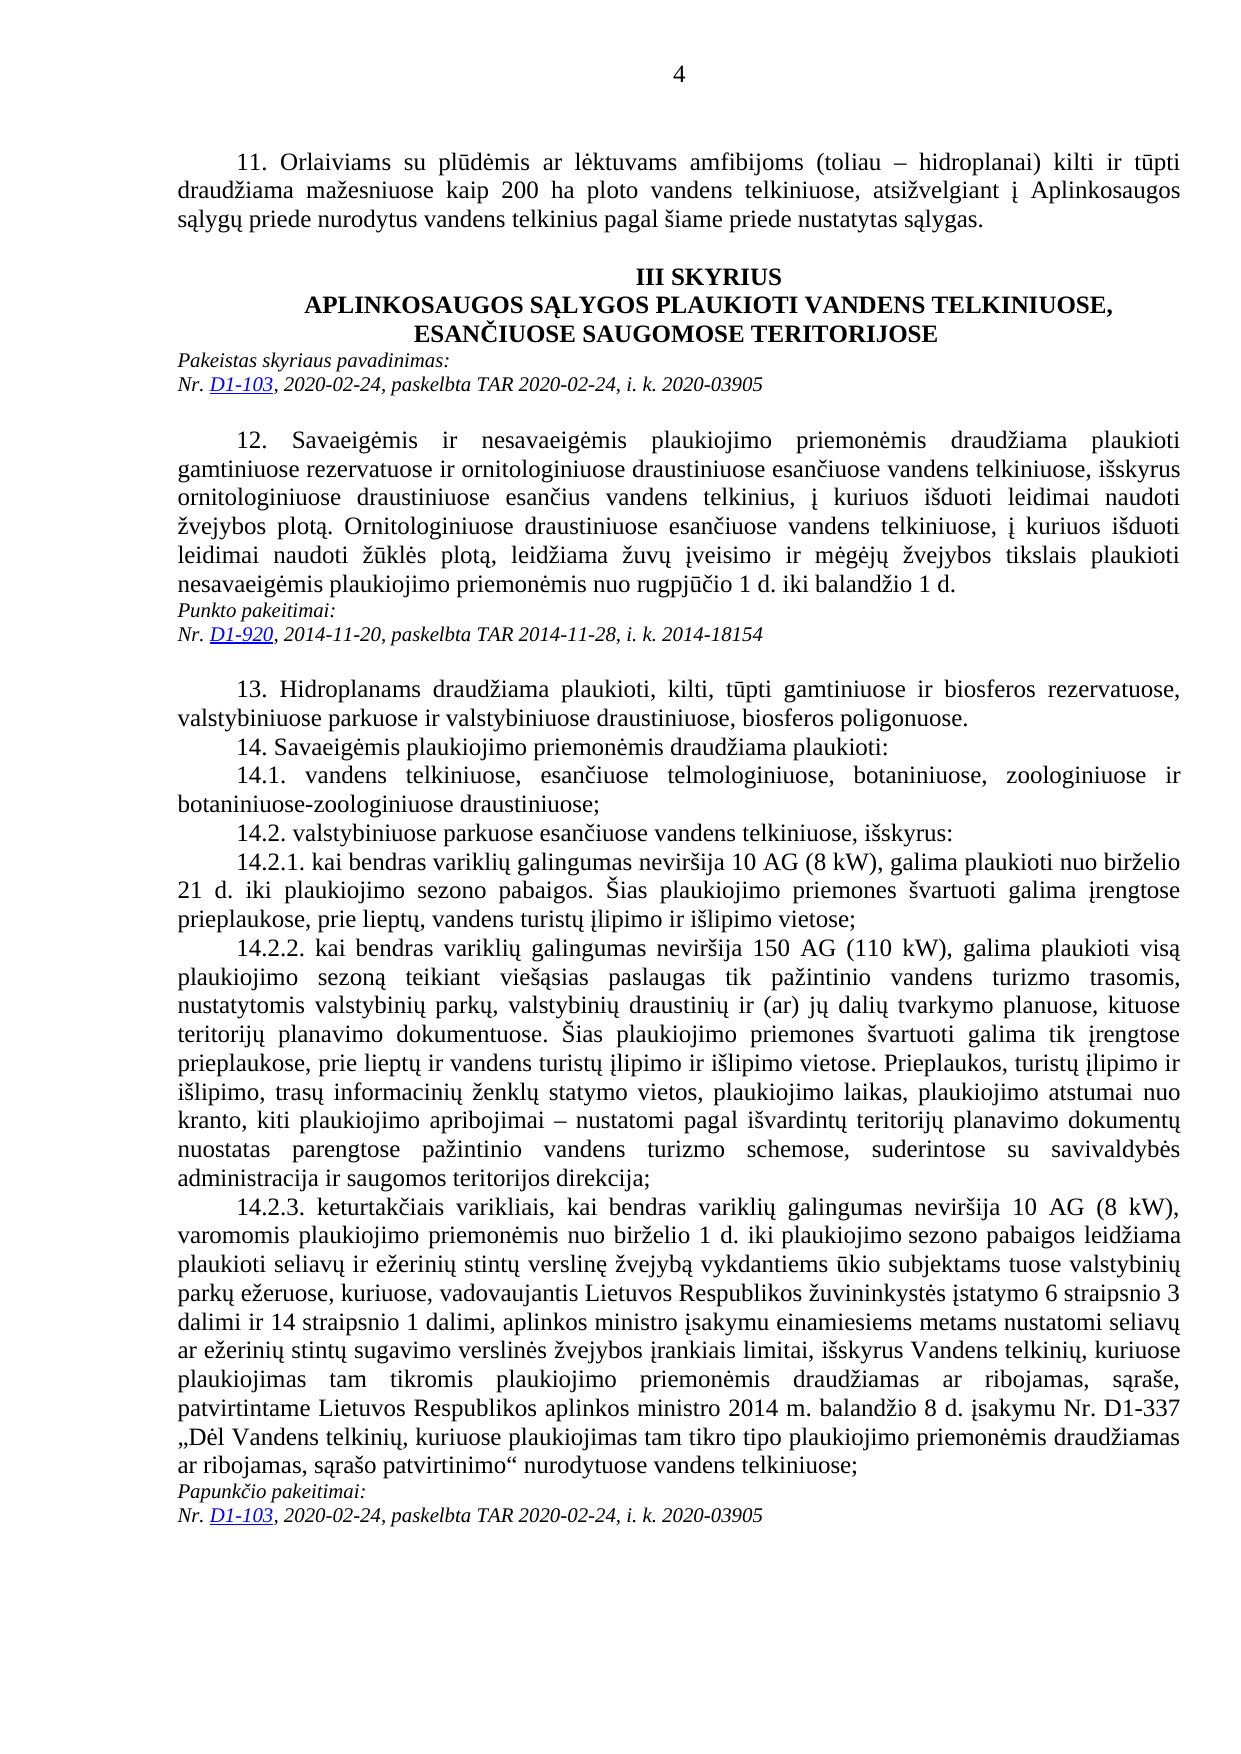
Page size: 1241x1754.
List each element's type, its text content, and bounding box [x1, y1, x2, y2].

text 14.2.1. kai bendras variklių galingumas neviršija 10 AG (8 kW), galima plaukioti nuo birželio 21 d. iki plaukiojimo sezono pabaigos. Šias plaukiojimo priemones švartuoti galima įrengtose prieplaukose, prie lieptų, vandens turistų įlipimo ir išlipimo vietose; [177, 847, 1181, 933]
text 14.2. valstybiniuose parkuose esančiuose vandens telkiniuose, išskyrus: [177, 818, 1181, 847]
text 12. Savaeigėmis ir nesavaeigėmis plaukiojimo priemonėmis draudžiama plaukioti gamtiniuose rezervatuose ir ornitologiniuose draustiniuose esančiuose vandens telkiniuose, išskyrus ornitologiniuose draustiniuose esančius vandens telkinius, į kuriuos išduoti leidimai naudoti žvejybos plotą. Ornitologiniuose draustiniuose esančiuose vandens telkiniuose, į kuriuos išduoti leidimai naudoti žūklės plotą, leidžiama žuvų įveisimo ir mėgėjų žvejybos tikslais plaukioti nesavaeigėmis plaukiojimo priemonėmis nuo rugpjūčio 1 d. iki balandžio 1 d. [177, 425, 1181, 597]
text Pakeistas skyriaus pavadinimas: [177, 348, 1181, 372]
text III SKYRIUS [177, 262, 1181, 291]
text Punkto pakeitimai: [177, 597, 1181, 622]
text 14.2.3. keturtakčiais varikliais, kai bendras variklių galingumas neviršija 10 AG (8 kW), varomomis plaukiojimo priemonėmis nuo birželio 1 d. iki plaukiojimo sezono pabaigos leidžiama plaukioti seliavų ir ežerinių stintų verslinę žvejybą vykdantiems ūkio subjektams tuose valstybinių parkų ežeruose, kuriuose, vadovaujantis Lietuvos Respublikos žuvininkystės įstatymo 6 straipsnio 3 dalimi ir 14 straipsnio 1 dalimi, aplinkos ministro įsakymu einamiesiems metams nustatomi seliavų ar ežerinių stintų sugavimo verslinės žvejybos įrankiais limitai, išskyrus Vandens telkinių, kuriuose plaukiojimas tam tikromis plaukiojimo priemonėmis draudžiamas ar ribojamas, sąraše, patvirtintame Lietuvos Respublikos aplinkos ministro 2014 m. balandžio 8 d. įsakymu Nr. D1-337 „Dėl Vandens telkinių, kuriuose plaukiojimas tam tikro tipo plaukiojimo priemonėmis draudžiamas ar ribojamas, sąrašo patvirtinimo“ nurodytuose vandens telkiniuose; [177, 1192, 1181, 1479]
text APLINKOSAUGOS SĄLYGOS PLAUKIOTI VANDENS TELKINIUOSE, ESANČIUOSE SAUGOMOSE TERITORIJOSE [177, 291, 1181, 348]
text Nr. D1-920, 2014-11-20, paskelbta TAR 2014-11-28, i. k. 2014-18154 [177, 622, 1181, 646]
text Papunkčio pakeitimai: [177, 1479, 1181, 1503]
text 13. Hidroplanams draudžiama plaukioti, kilti, tūpti gamtiniuose ir biosferos rezervatuose, valstybiniuose parkuose ir valstybiniuose draustiniuose, biosferos poligonuose. [177, 674, 1181, 732]
text 14.2.2. kai bendras variklių galingumas neviršija 150 AG (110 kW), galima plaukioti visą plaukiojimo sezoną teikiant viešąsias paslaugas tik pažintinio vandens turizmo trasomis, nustatytomis valstybinių parkų, valstybinių draustinių ir (ar) jų dalių tvarkymo planuose, kituose teritorijų planavimo dokumentuose. Šias plaukiojimo priemones švartuoti galima tik įrengtose prieplaukose, prie lieptų ir vandens turistų įlipimo ir išlipimo vietose. Prieplaukos, turistų įlipimo ir išlipimo, trasų informacinių ženklų statymo vietos, plaukiojimo laikas, plaukiojimo atstumai nuo kranto, kiti plaukiojimo apribojimai – nustatomi pagal išvardintų teritorijų planavimo dokumentų nuostatas parengtose pažintinio vandens turizmo schemose, suderintose su savivaldybės administracija ir saugomos teritorijos direkcija; [177, 933, 1181, 1192]
text 14. Savaeigėmis plaukiojimo priemonėmis draudžiama plaukioti: [177, 732, 1181, 761]
text 14.1. vandens telkiniuose, esančiuose telmologiniuose, botaniniuose, zoologiniuose ir botaniniuose-zoologiniuose draustiniuose; [177, 761, 1181, 818]
text Nr. D1-103, 2020-02-24, paskelbta TAR 2020-02-24, i. k. 2020-03905 [177, 372, 1181, 396]
text 11. Orlaiviams su plūdėmis ar lėktuvams amfibijoms (toliau – hidroplanai) kilti ir tūpti draudžiama mažesniuose kaip 200 ha ploto vandens telkiniuose, atsižvelgiant į Aplinkosaugos sąlygų priede nurodytus vandens telkinius pagal šiame priede nustatytas sąlygas. [177, 147, 1181, 233]
text Nr. D1-103, 2020-02-24, paskelbta TAR 2020-02-24, i. k. 2020-03905 [177, 1503, 1181, 1527]
